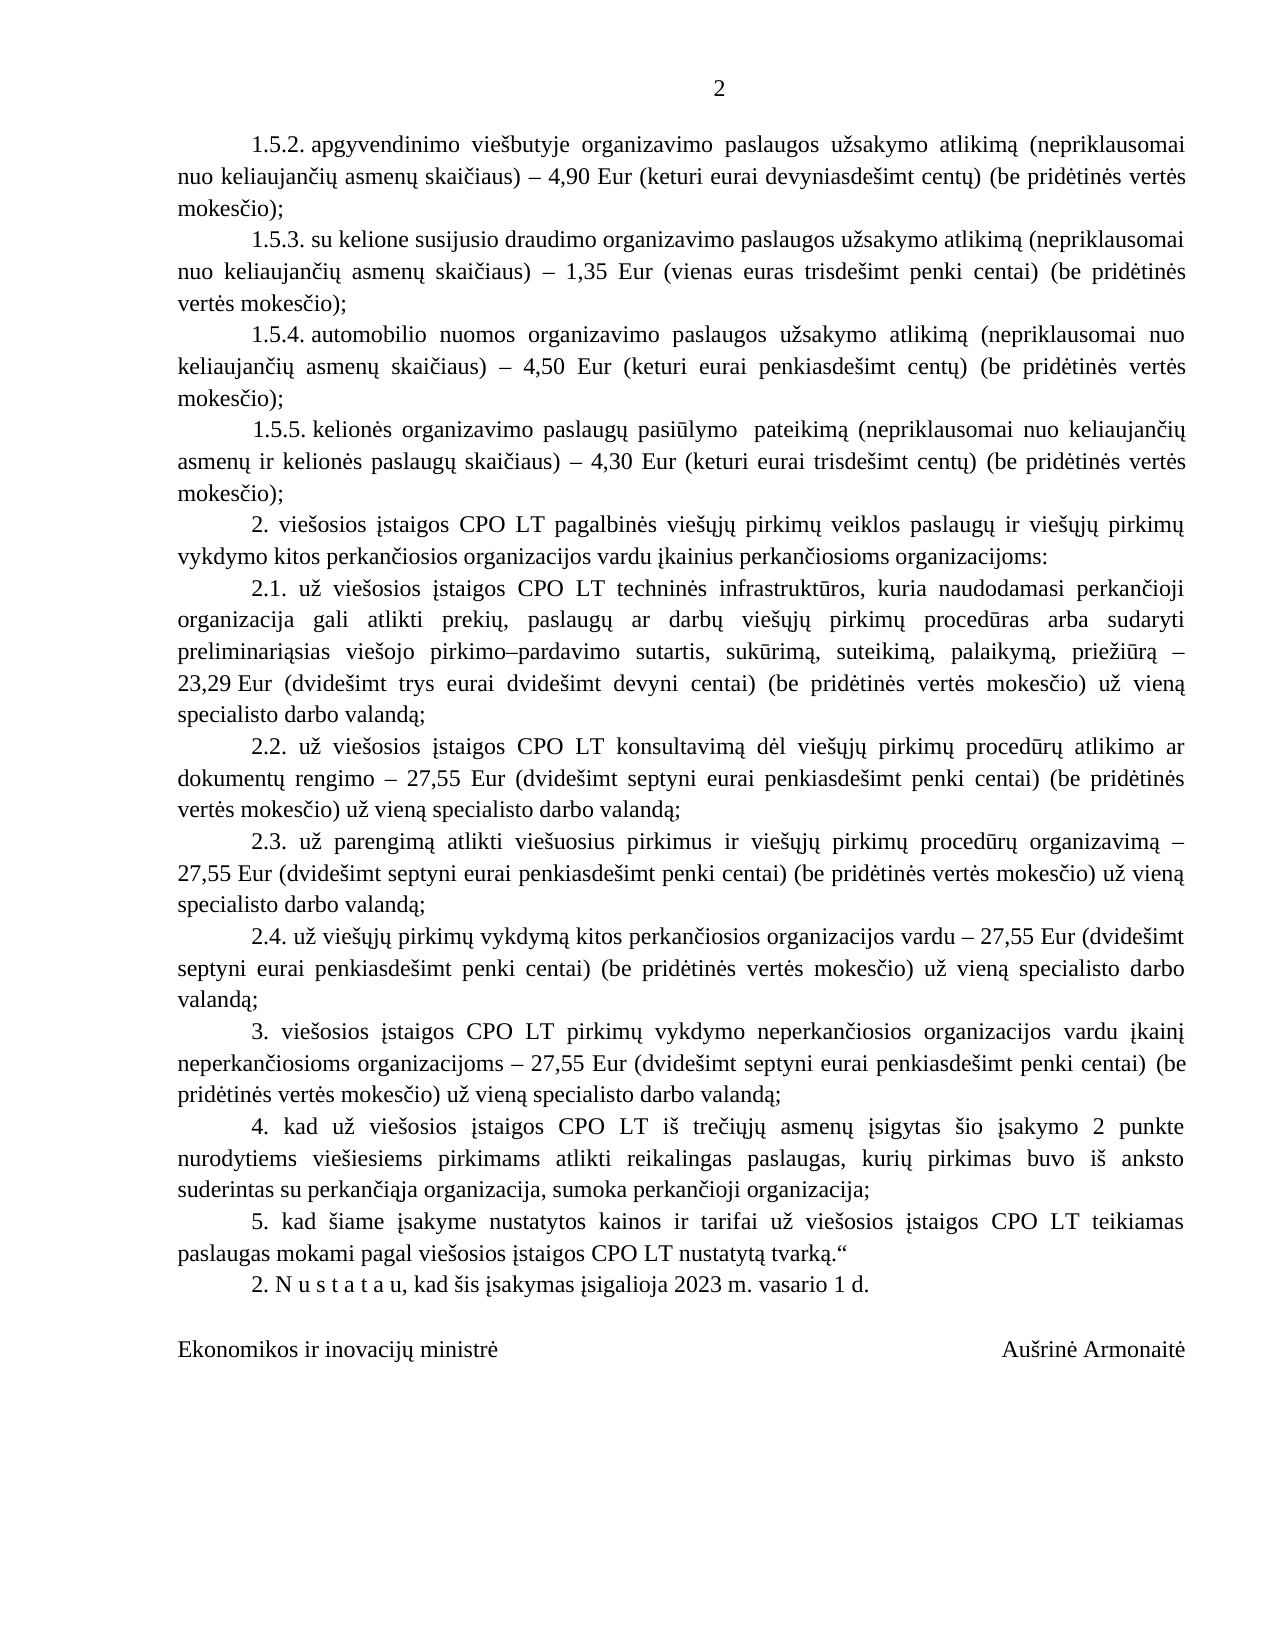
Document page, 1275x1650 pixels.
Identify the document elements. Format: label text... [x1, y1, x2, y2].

text 4. kad už viešosios įstaigos CPO LT iš trečiųjų asmenų įsigytas šio įsakymo 2 punkte nurodytiems viešiesiems pirkimams atlikti reikalingas paslaugas, kurių pirkimas buvo iš anksto suderintas su perkančiąja organizacija, sumoka perkančioji organizacija; [177, 1112, 1186, 1203]
text Ekonomikos ir inovacijų ministrė Aušrinė Armonaitė [177, 1335, 1186, 1362]
text 2.2. už viešosios įstaigos CPO LT konsultavimą dėl viešųjų pirkimų procedūrų atlikimo ar dokumentų rengimo – 27,55 Eur (dvidešimt septyni eurai penkiasdešimt penki centai) (be pridėtinės vertės mokesčio) už vieną specialisto darbo valandą; [177, 732, 1186, 823]
text 5. kad šiame įsakyme nustatytos kainos ir tarifai už viešosios įstaigos CPO LT teikiamas paslaugas mokami pagal viešosios įstaigos CPO LT nustatytą tvarką.“ [177, 1207, 1186, 1266]
text 2.4. už viešųjų pirkimų vykdymą kitos perkančiosios organizacijos vardu – 27,55 Eur (dvidešimt septyni eurai penkiasdešimt penki centai) (be pridėtinės vertės mokesčio) už vieną specialisto darbo valandą; [177, 922, 1186, 1013]
text 1.5.3. su kelione susijusio draudimo organizavimo paslaugos užsakymo atlikimą (nepriklausomai nuo keliaujančių asmenų skaičiaus) – 1,35 Eur (vienas euras trisdešimt penki centai) (be pridėtinės vertės mokesčio); [177, 225, 1186, 316]
text 1.5.5. kelionės organizavimo paslaugų pasiūlymo pateikimą (nepriklausomai nuo keliaujančių asmenų ir kelionės paslaugų skaičiaus) – 4,30 Eur (keturi eurai trisdešimt centų) (be pridėtinės vertės mokesčio); [177, 415, 1186, 506]
text 2. viešosios įstaigos CPO LT pagalbinės viešųjų pirkimų veiklos paslaugų ir viešųjų pirkimų vykdymo kitos perkančiosios organizacijos vardu įkainius perkančiosioms organizacijoms: [177, 510, 1186, 569]
text 1.5.2. apgyvendinimo viešbutyje organizavimo paslaugos užsakymo atlikimą (nepriklausomai nuo keliaujančių asmenų skaičiaus) – 4,90 Eur (keturi eurai devyniasdešimt centų) (be pridėtinės vertės mokesčio); [177, 130, 1186, 221]
text 3. viešosios įstaigos CPO LT pirkimų vykdymo neperkančiosios organizacijos vardu įkainį neperkančiosioms organizacijoms – 27,55 Eur (dvidešimt septyni eurai penkiasdešimt penki centai) (be pridėtinės vertės mokesčio) už vieną specialisto darbo valandą; [177, 1017, 1186, 1108]
text 1.5.4. automobilio nuomos organizavimo paslaugos užsakymo atlikimą (nepriklausomai nuo keliaujančių asmenų skaičiaus) – 4,50 Eur (keturi eurai penkiasdešimt centų) (be pridėtinės vertės mokesčio); [177, 320, 1186, 411]
text 2.1. už viešosios įstaigos CPO LT techninės infrastruktūros, kuria naudodamasi perkančioji organizacija gali atlikti prekių, paslaugų ar darbų viešųjų pirkimų procedūras arba sudaryti preliminariąsias viešojo pirkimo–pardavimo sutartis, sukūrimą, suteikimą, palaikymą, priežiūrą – 23,29 Eur (dvidešimt trys eurai dvidešimt devyni centai) (be pridėtinės vertės mokesčio) už vieną specialisto darbo valandą; [177, 573, 1186, 728]
text 2. N u s t a t a u, kad šis įsakymas įsigalioja 2023 m. vasario 1 d. [177, 1270, 1186, 1298]
text 2.3. už parengimą atlikti viešuosius pirkimus ir viešųjų pirkimų procedūrų organizavimą – 27,55 Eur (dvidešimt septyni eurai penkiasdešimt penki centai) (be pridėtinės vertės mokesčio) už vieną specialisto darbo valandą; [177, 827, 1186, 918]
